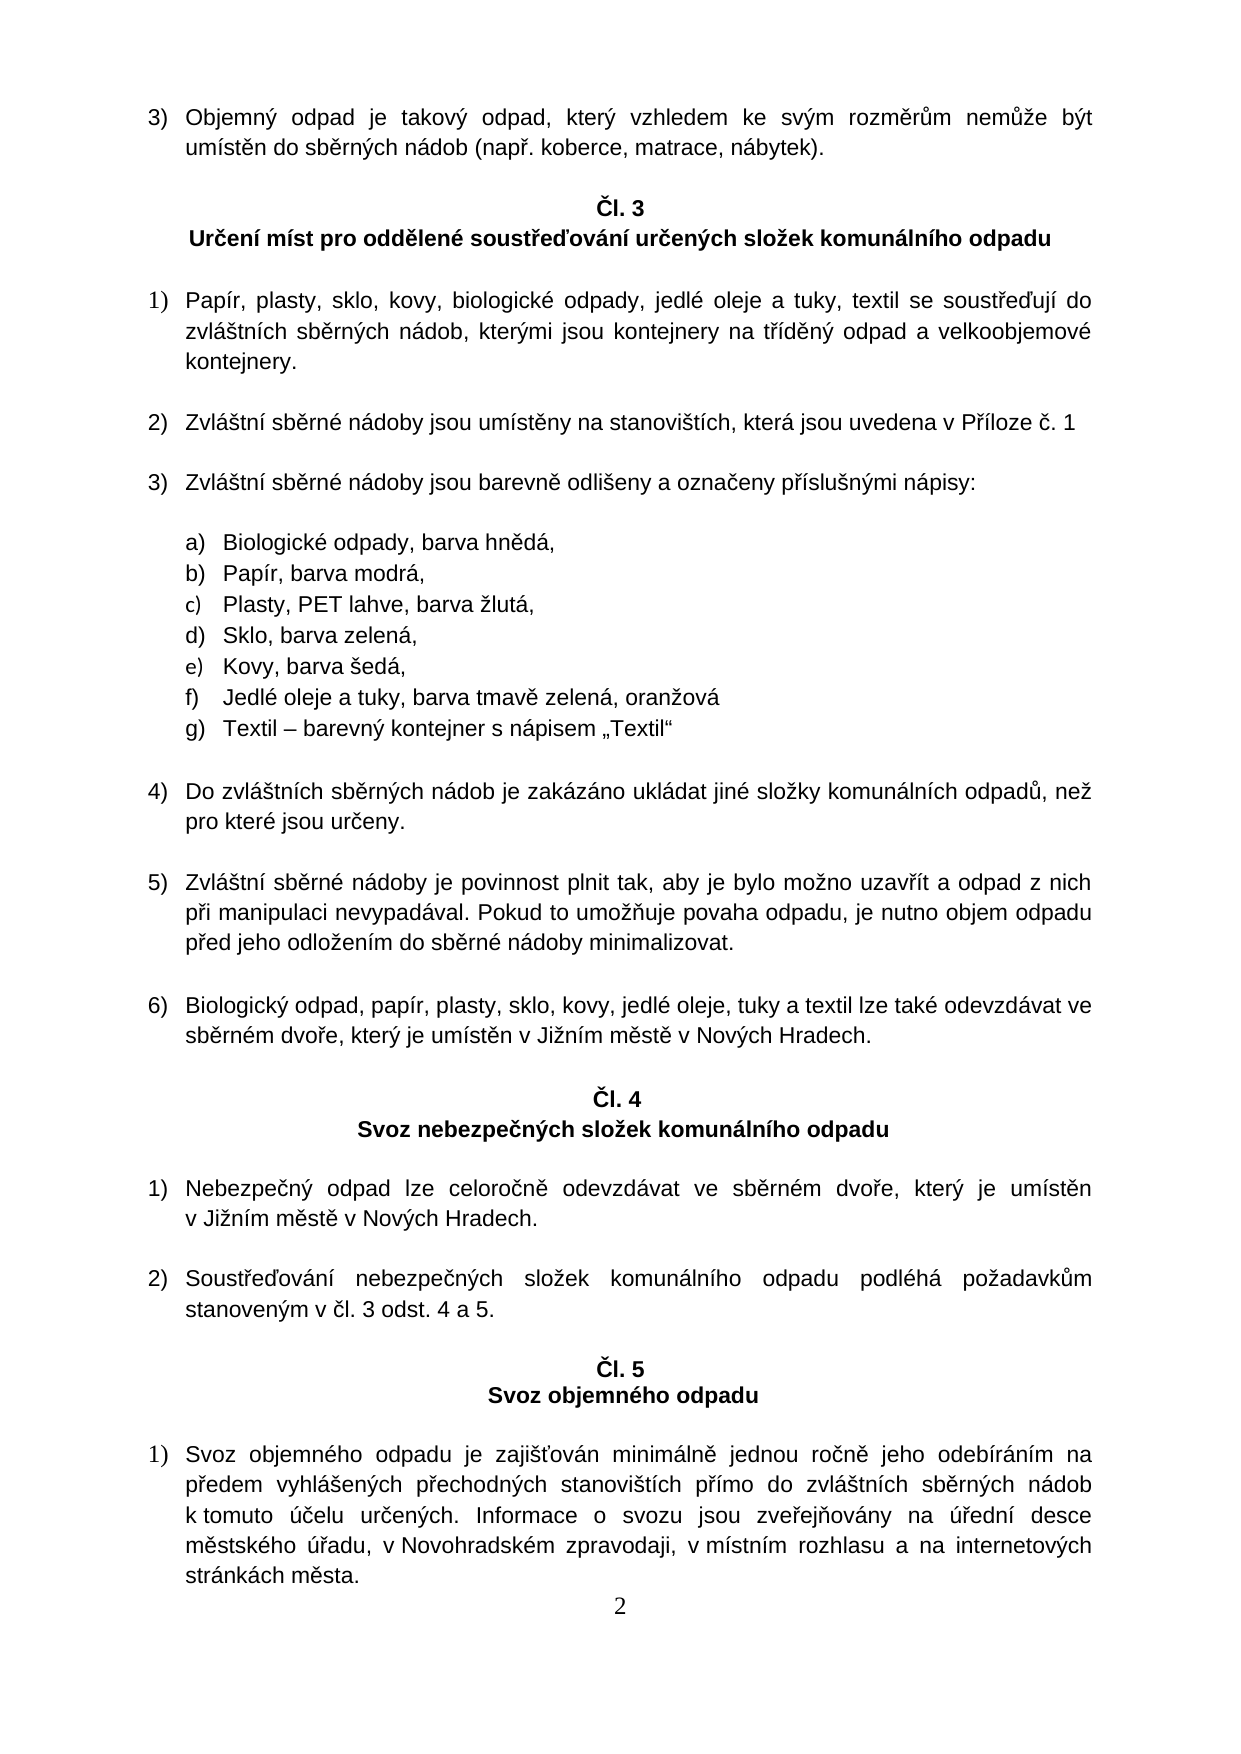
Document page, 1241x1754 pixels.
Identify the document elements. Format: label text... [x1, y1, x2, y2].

list Objemný odpad je takový odpad, který vzhledem ke svým rozměrům nemůže být umístěn do sběrných nádob (např. koberce, matrace, nábytek). [148, 104, 1092, 161]
list Zvláštní sběrné nádoby jsou barevně odlišeny a označeny příslušnými nápisy: [148, 469, 1092, 495]
list Biologické odpady, barva hnědá, [185, 529, 1092, 556]
text Čl. 5 [148, 1356, 1092, 1382]
text Čl. 3 [148, 195, 1092, 221]
subtitle Svoz nebezpečných složek komunálního odpadu [148, 1116, 1092, 1142]
list Jedlé oleje a tuky, barva tmavě zelená, oranžová [185, 684, 1092, 711]
list Kovy, barva šedá, [185, 652, 1092, 680]
list Nebezpečný odpad lze celoročně odevzdávat ve sběrném dvoře, který je umístěn v Jižním městě v Nových Hradech. [148, 1175, 1092, 1231]
subtitle Čl. 4 [148, 1086, 1092, 1112]
text Svoz objemného odpadu [148, 1382, 1092, 1409]
list Papír, plasty, sklo, kovy, biologické odpady, jedlé oleje a tuky, textil se soustřeďují do zvláštních sběrných nádob, kterými jsou kontejnery na tříděný odpad a velkoobjemové kontejnery. [148, 285, 1092, 374]
list Zvláštní sběrné nádoby jsou umístěny na stanovištích, která jsou uvedena v Příloze č. 1 [148, 408, 1092, 435]
list Svoz objemného odpadu je zajišťován minimálně jednou ročně jeho odebíráním na předem vyhlášených přechodných stanovištích přímo do zvláštních sběrných nádob k tomuto účelu určených. Informace o svozu jsou zveřejňovány na úřední desce městského úřadu, v Novohradském zpravodaji, v místním rozhlasu a na internetových stránkách města. [148, 1439, 1092, 1588]
list Textil – barevný kontejner s nápisem „Textil“ [185, 714, 1092, 741]
list Sklo, barva zelená, [185, 622, 1092, 648]
list Papír, barva modrá, [185, 559, 1092, 586]
text Určení míst pro oddělené soustřeďování určených složek komunálního odpadu [148, 225, 1092, 251]
list Soustřeďování nebezpečných složek komunálního odpadu podléhá požadavkům stanoveným v čl. 3 odst. 4 a 5. [148, 1265, 1092, 1322]
list Plasty, PET lahve, barva žlutá, [185, 590, 1092, 618]
list Zvláštní sběrné nádoby je povinnost plnit tak, aby je bylo možno uzavřít a odpad z nich při manipulaci nevypadával. Pokud to umožňuje povaha odpadu, je nutno objem odpadu před jeho odložením do sběrné nádoby minimalizovat. [148, 868, 1092, 955]
list Do zvláštních sběrných nádob je zakázáno ukládat jiné složky komunálních odpadů, než pro které jsou určeny. [148, 778, 1092, 834]
list Biologický odpad, papír, plasty, sklo, kovy, jedlé oleje, tuky a textil lze také odevzdávat ve sběrném dvoře, který je umístěn v Jižním městě v Nových Hradech. [148, 992, 1092, 1049]
